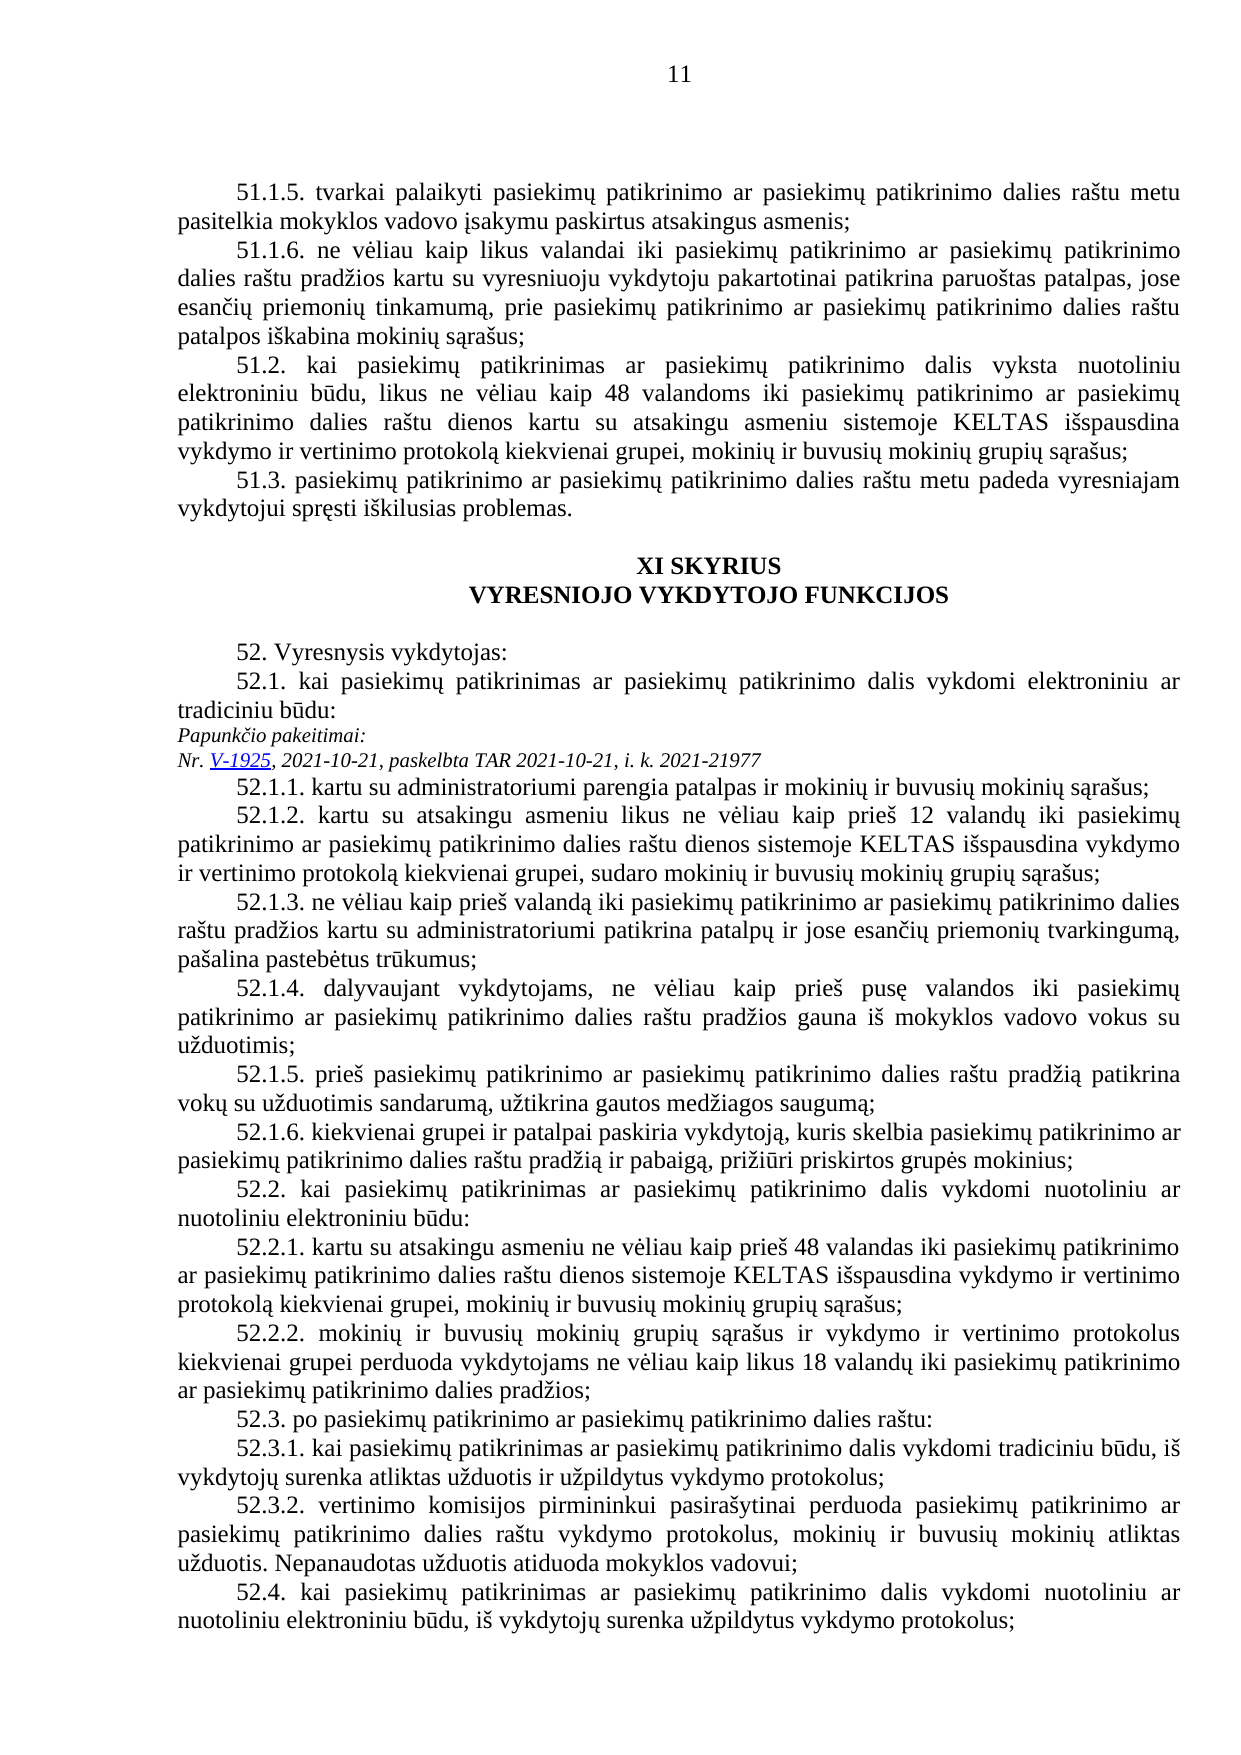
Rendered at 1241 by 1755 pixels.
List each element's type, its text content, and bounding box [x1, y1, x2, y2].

text 52.3. po pasiekimų patikrinimo ar pasiekimų patikrinimo dalies raštu: [177, 1404, 1181, 1433]
text XI SKYRIUS [177, 551, 1181, 580]
text 52.1. kai pasiekimų patikrinimas ar pasiekimų patikrinimo dalis vykdomi elektroniniu ar tradiciniu būdu: [177, 666, 1181, 723]
text 52.4. kai pasiekimų patikrinimas ar pasiekimų patikrinimo dalis vykdomi nuotoliniu ar nuotoliniu elektroniniu būdu, iš vykdytojų surenka užpildytus vykdymo protokolus; [177, 1577, 1181, 1634]
text 52.2.1. kartu su atsakingu asmeniu ne vėliau kaip prieš 48 valandas iki pasiekimų patikrinimo ar pasiekimų patikrinimo dalies raštu dienos sistemoje KELTAS išspausdina vykdymo ir vertinimo protokolą kiekvienai grupei, mokinių ir buvusių mokinių grupių sąrašus; [177, 1232, 1181, 1318]
text 52.1.2. kartu su atsakingu asmeniu likus ne vėliau kaip prieš 12 valandų iki pasiekimų patikrinimo ar pasiekimų patikrinimo dalies raštu dienos sistemoje KELTAS išspausdina vykdymo ir vertinimo protokolą kiekvienai grupei, sudaro mokinių ir buvusių mokinių grupių sąrašus; [177, 800, 1181, 887]
text 52.1.3. ne vėliau kaip prieš valandą iki pasiekimų patikrinimo ar pasiekimų patikrinimo dalies raštu pradžios kartu su administratoriumi patikrina patalpų ir jose esančių priemonių tvarkingumą, pašalina pastebėtus trūkumus; [177, 887, 1181, 973]
text 51.2. kai pasiekimų patikrinimas ar pasiekimų patikrinimo dalis vyksta nuotoliniu elektroniniu būdu, likus ne vėliau kaip 48 valandoms iki pasiekimų patikrinimo ar pasiekimų patikrinimo dalies raštu dienos kartu su atsakingu asmeniu sistemoje KELTAS išspausdina vykdymo ir vertinimo protokolą kiekvienai grupei, mokinių ir buvusių mokinių grupių sąrašus; [177, 350, 1181, 465]
text 52.1.4. dalyvaujant vykdytojams, ne vėliau kaip prieš pusę valandos iki pasiekimų patikrinimo ar pasiekimų patikrinimo dalies raštu pradžios gauna iš mokyklos vadovo vokus su užduotimis; [177, 973, 1181, 1059]
text 52. Vyresnysis vykdytojas: [177, 637, 1181, 666]
text 52.2. kai pasiekimų patikrinimas ar pasiekimų patikrinimo dalis vykdomi nuotoliniu ar nuotoliniu elektroniniu būdu: [177, 1174, 1181, 1232]
text Nr. V-1925, 2021-10-21, paskelbta TAR 2021-10-21, i. k. 2021-21977 [177, 747, 1181, 772]
text 52.2.2. mokinių ir buvusių mokinių grupių sąrašus ir vykdymo ir vertinimo protokolus kiekvienai grupei perduoda vykdytojams ne vėliau kaip likus 18 valandų iki pasiekimų patikrinimo ar pasiekimų patikrinimo dalies pradžios; [177, 1318, 1181, 1404]
text 51.3. pasiekimų patikrinimo ar pasiekimų patikrinimo dalies raštu metu padeda vyresniajam vykdytojui spręsti iškilusias problemas. [177, 465, 1181, 522]
text 52.1.5. prieš pasiekimų patikrinimo ar pasiekimų patikrinimo dalies raštu pradžią patikrina vokų su užduotimis sandarumą, užtikrina gautos medžiagos saugumą; [177, 1059, 1181, 1117]
text 52.1.1. kartu su administratoriumi parengia patalpas ir mokinių ir buvusių mokinių sąrašus; [177, 772, 1181, 800]
text 51.1.5. tvarkai palaikyti pasiekimų patikrinimo ar pasiekimų patikrinimo dalies raštu metu pasitelkia mokyklos vadovo įsakymu paskirtus atsakingus asmenis; [177, 177, 1181, 235]
text 52.3.1. kai pasiekimų patikrinimas ar pasiekimų patikrinimo dalis vykdomi tradiciniu būdu, iš vykdytojų surenka atliktas užduotis ir užpildytus vykdymo protokolus; [177, 1433, 1181, 1490]
text 52.1.6. kiekvienai grupei ir patalpai paskiria vykdytoją, kuris skelbia pasiekimų patikrinimo ar pasiekimų patikrinimo dalies raštu pradžią ir pabaigą, prižiūri priskirtos grupės mokinius; [177, 1117, 1181, 1174]
text Papunkčio pakeitimai: [177, 723, 1181, 747]
text VYRESNIOJO VYKDYTOJO FUNKCIJOS [177, 580, 1181, 608]
text 51.1.6. ne vėliau kaip likus valandai iki pasiekimų patikrinimo ar pasiekimų patikrinimo dalies raštu pradžios kartu su vyresniuoju vykdytoju pakartotinai patikrina paruoštas patalpas, jose esančių priemonių tinkamumą, prie pasiekimų patikrinimo ar pasiekimų patikrinimo dalies raštu patalpos iškabina mokinių sąrašus; [177, 235, 1181, 350]
text 52.3.2. vertinimo komisijos pirmininkui pasirašytinai perduoda pasiekimų patikrinimo ar pasiekimų patikrinimo dalies raštu vykdymo protokolus, mokinių ir buvusių mokinių atliktas užduotis. Nepanaudotas užduotis atiduoda mokyklos vadovui; [177, 1490, 1181, 1577]
